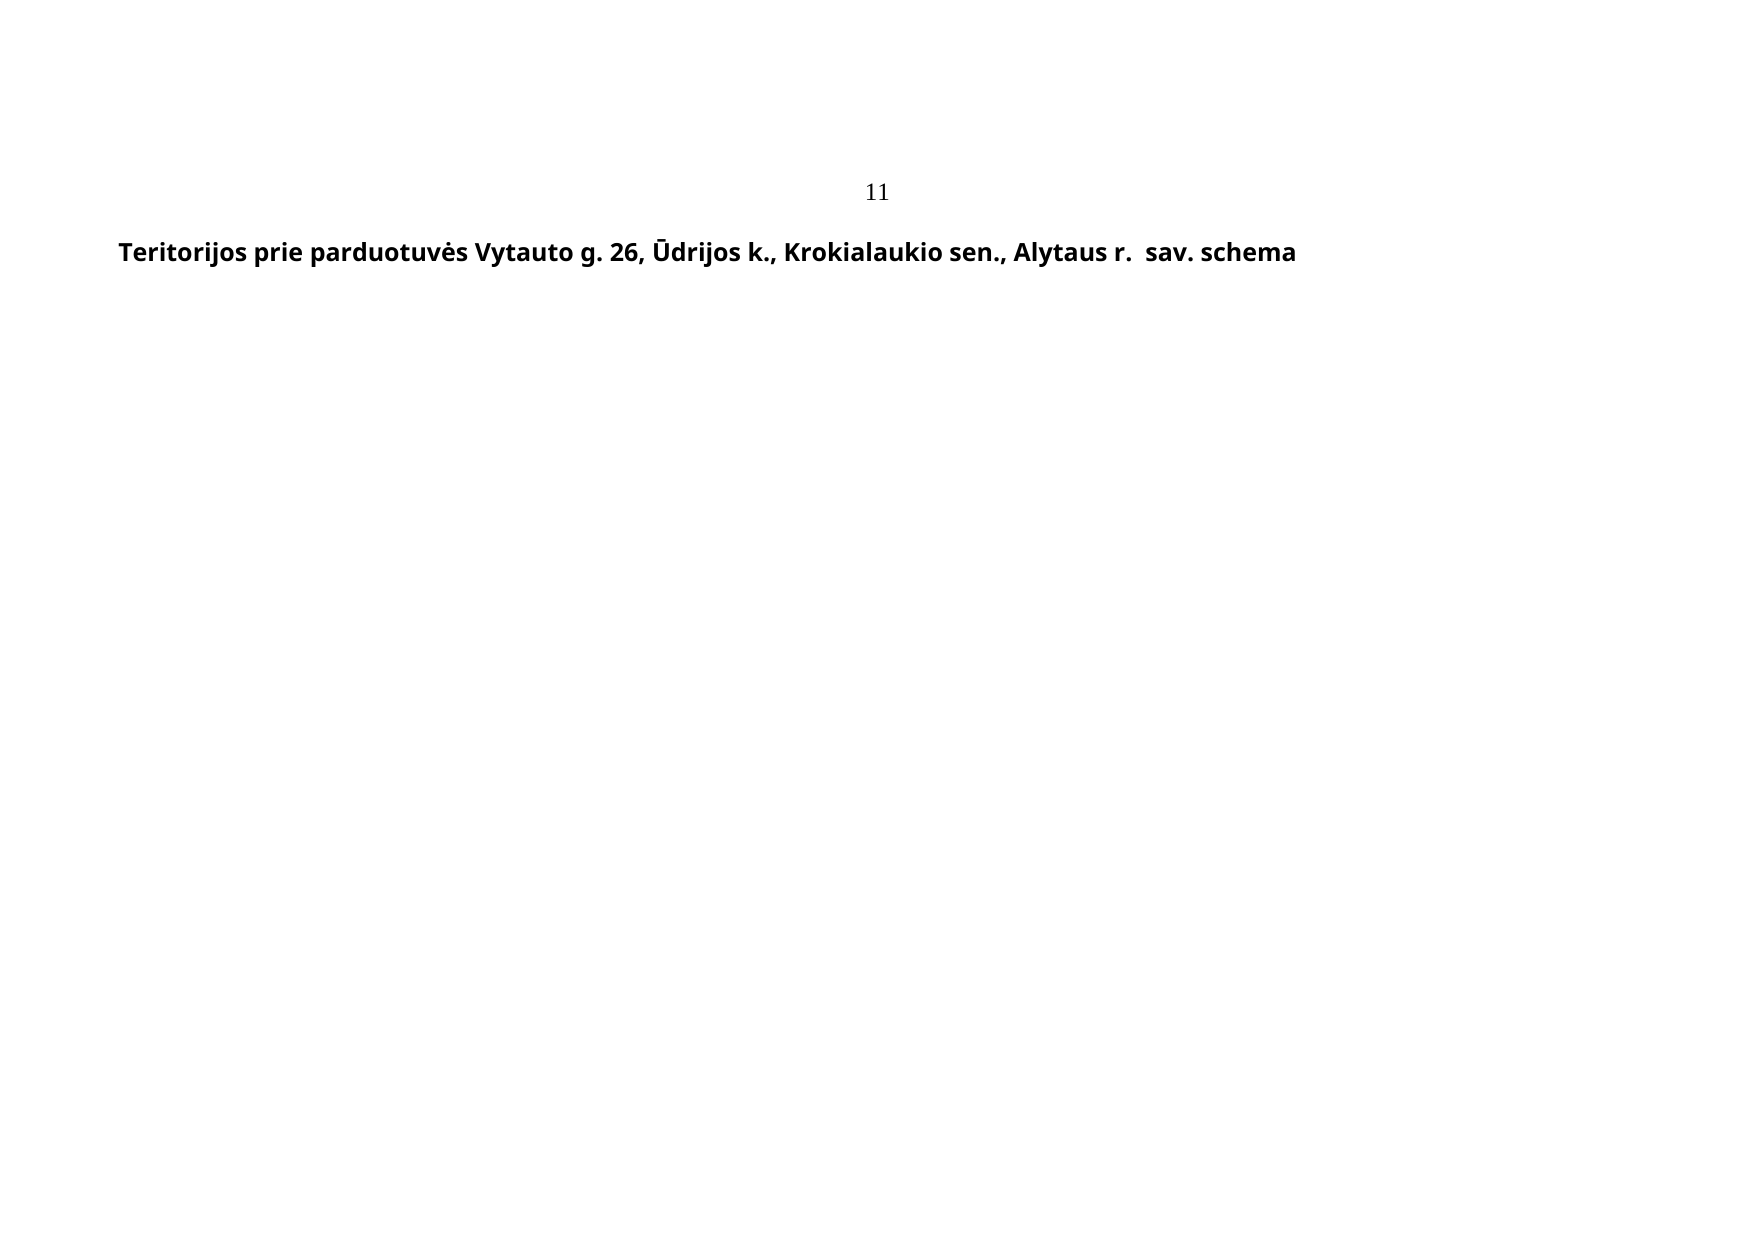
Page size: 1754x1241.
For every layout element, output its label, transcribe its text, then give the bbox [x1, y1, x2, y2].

text Teritorijos prie parduotuvės Vytauto g. 26, Ūdrijos k., Krokialaukio sen., Alytaus r. sav. schema [118, 235, 1636, 269]
